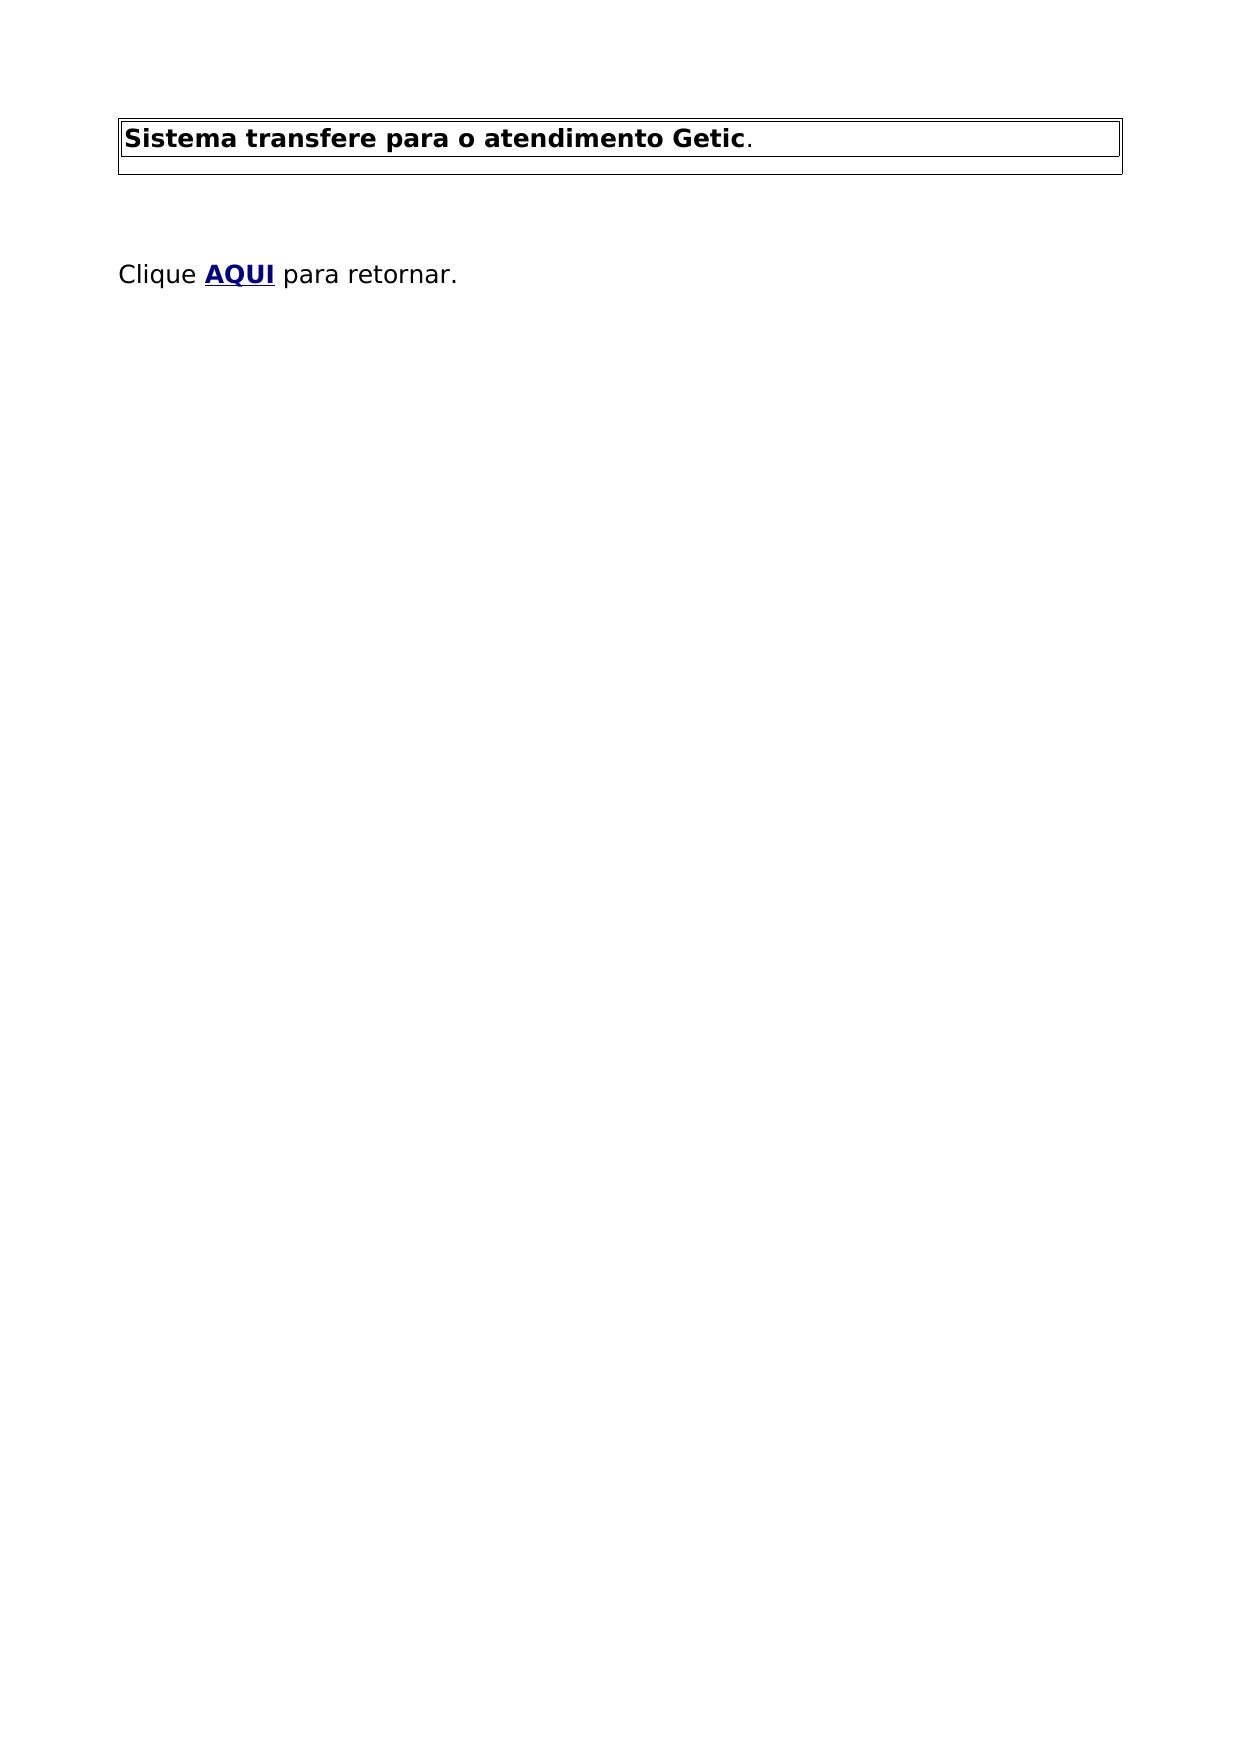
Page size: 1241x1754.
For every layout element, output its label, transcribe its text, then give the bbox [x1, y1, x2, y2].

table_header Sistema transfere para o atendimento Getic. [122, 122, 1119, 156]
text Clique AQUI para retornar. [118, 260, 1122, 318]
table_header [119, 119, 1122, 174]
